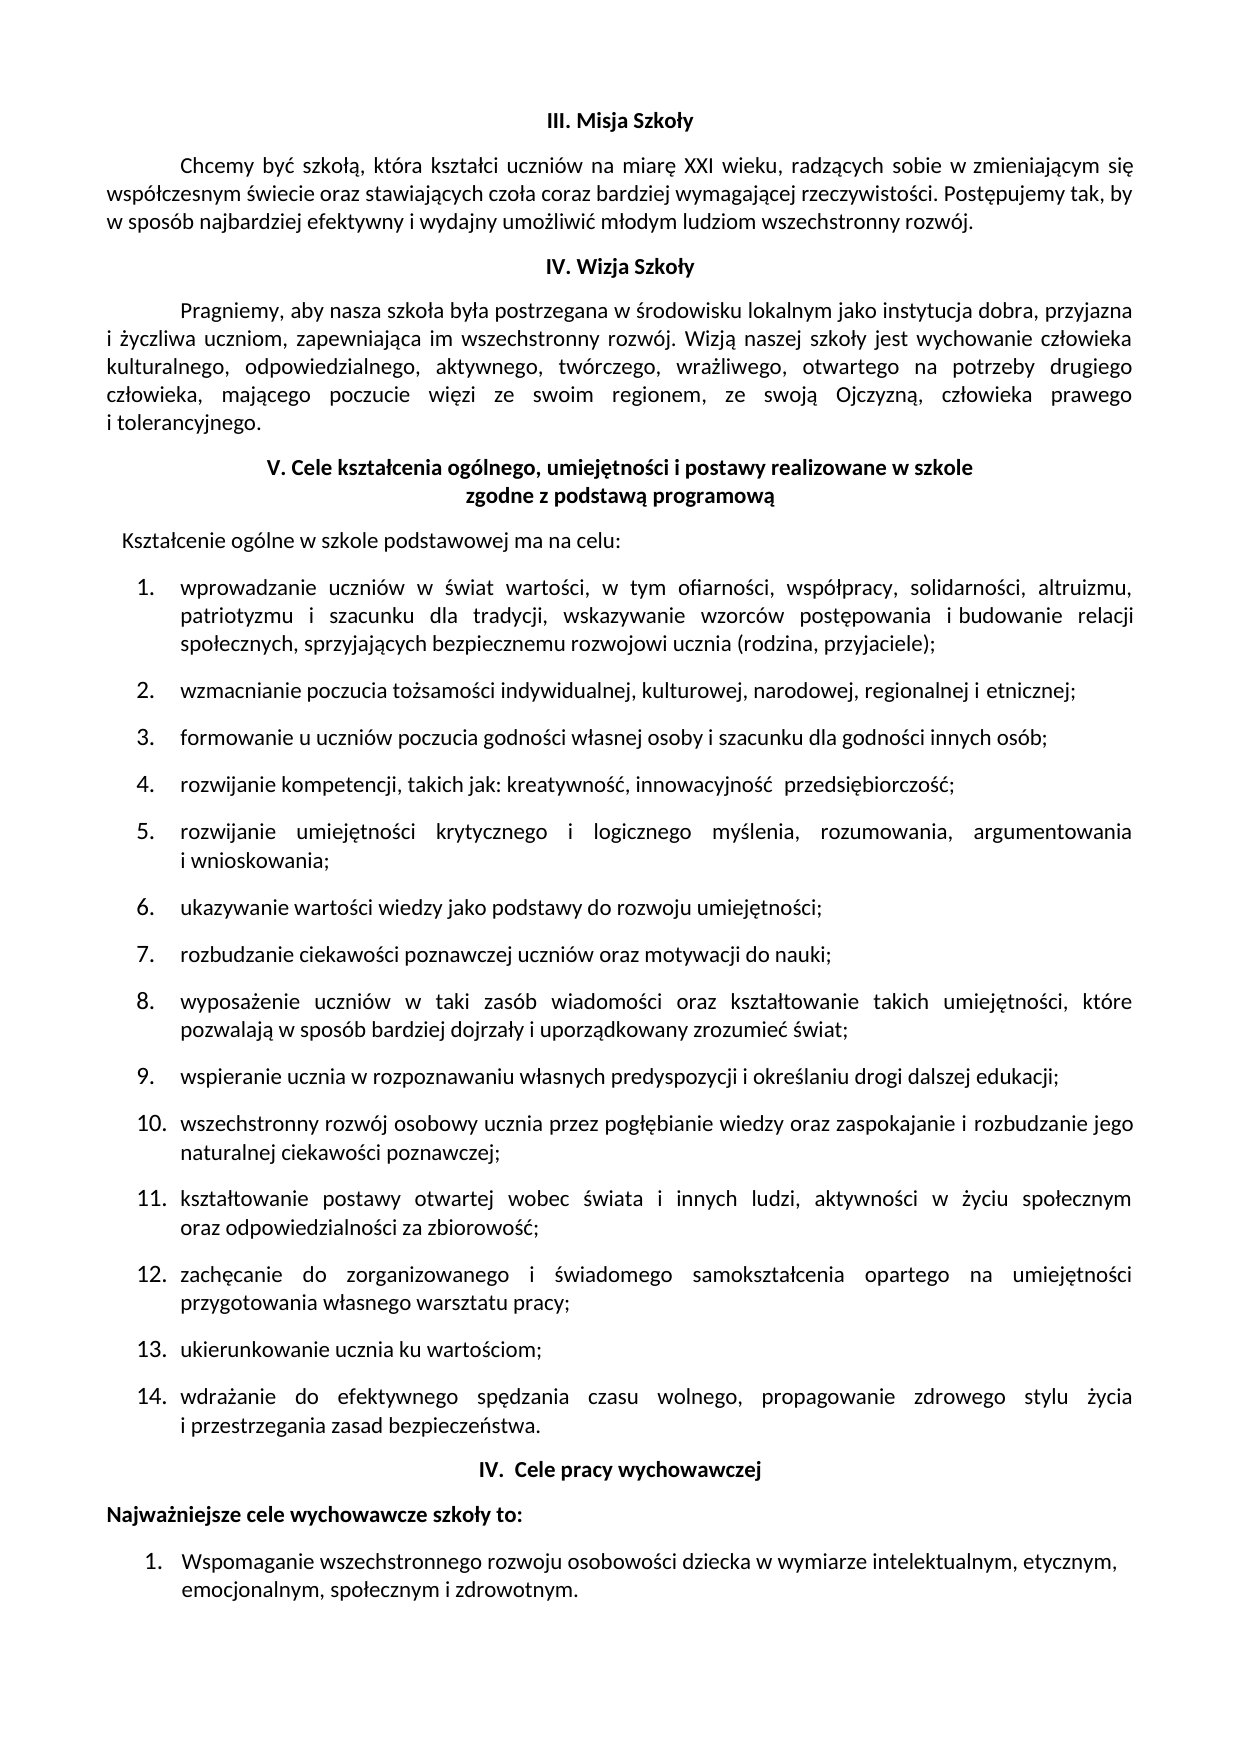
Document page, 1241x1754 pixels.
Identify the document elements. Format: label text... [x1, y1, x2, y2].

list Wspomaganie wszechstronnego rozwoju osobowości dziecka w wymiarze intelektualnym, etycznym, emocjonalnym, społecznym i zdrowotnym. [144, 1545, 1134, 1603]
list wzmacnianie poczucia tożsamości indywidualnej, kulturowej, narodowej, regionalnej i etnicznej; [136, 674, 1134, 704]
list wprowadzanie uczniów w świat wartości, w tym ofiarności, współpracy, solidarności, altruizmu, patriotyzmu i szacunku dla tradycji, wskazywanie wzorców postępowania i budowanie relacji społecznych, sprzyjających bezpiecznemu rozwojowi ucznia (rodzina, przyjaciele); [136, 571, 1134, 657]
text Najważniejsze cele wychowawcze szkoły to: [106, 1500, 1134, 1528]
text V. Cele kształcenia ogólnego, umiejętności i postawy realizowane w szkole zgodne z podstawą programową [106, 453, 1134, 509]
list zachęcanie do zorganizowanego i świadomego samokształcenia opartego na umiejętności przygotowania własnego warsztatu pracy; [136, 1258, 1134, 1316]
text Pragniemy, aby nasza szkoła była postrzegana w środowisku lokalnym jako instytucja dobra, przyjazna i życzliwa uczniom, zapewniająca im wszechstronny rozwój. Wizją naszej szkoły jest wychowanie człowieka kulturalnego, odpowiedzialnego, aktywnego, twórczego, wrażliwego, otwartego na potrzeby drugiego człowieka, mającego poczucie więzi ze swoim regionem, ze swoją Ojczyzną, człowieka prawego i tolerancyjnego. [106, 296, 1134, 437]
list wyposażenie uczniów w taki zasób wiadomości oraz kształtowanie takich umiejętności, które pozwalają w sposób bardziej dojrzały i uporządkowany zrozumieć świat; [136, 985, 1134, 1043]
list rozwijanie umiejętności krytycznego i logicznego myślenia, rozumowania, argumentowania i wnioskowania; [136, 815, 1134, 874]
list ukazywanie wartości wiedzy jako podstawy do rozwoju umiejętności; [136, 891, 1134, 921]
text Chcemy być szkołą, która kształci uczniów na miarę XXI wieku, radzących sobie w zmieniającym się współczesnym świecie oraz stawiających czoła coraz bardziej wymagającej rzeczywistości. Postępujemy tak, by w sposób najbardziej efektywny i wydajny umożliwić młodym ludziom wszechstronny rozwój. [106, 151, 1134, 235]
text IV. Cele pracy wychowawczej [106, 1455, 1134, 1483]
text Kształcenie ogólne w szkole podstawowej ma na celu: [106, 526, 1134, 554]
list kształtowanie postawy otwartej wobec świata i innych ludzi, aktywności w życiu społecznym oraz odpowiedzialności za zbiorowość; [136, 1183, 1134, 1241]
list ukierunkowanie ucznia ku wartościom; [136, 1333, 1134, 1363]
list wszechstronny rozwój osobowy ucznia przez pogłębianie wiedzy oraz zaspokajanie i rozbudzanie jego naturalnej ciekawości poznawczej; [136, 1107, 1134, 1166]
list wdrażanie do efektywnego spędzania czasu wolnego, propagowanie zdrowego stylu życia i przestrzegania zasad bezpieczeństwa. [136, 1380, 1134, 1439]
text IV. Wizja Szkoły [106, 252, 1134, 280]
text III. Misja Szkoły [106, 106, 1134, 134]
list formowanie u uczniów poczucia godności własnej osoby i szacunku dla godności innych osób; [136, 721, 1134, 752]
list wspieranie ucznia w rozpoznawaniu własnych predyspozycji i określaniu drogi dalszej edukacji; [136, 1060, 1134, 1091]
list rozwijanie kompetencji, takich jak: kreatywność, innowacyjność przedsiębiorczość; [136, 768, 1134, 799]
list rozbudzanie ciekawości poznawczej uczniów oraz motywacji do nauki; [136, 938, 1134, 968]
